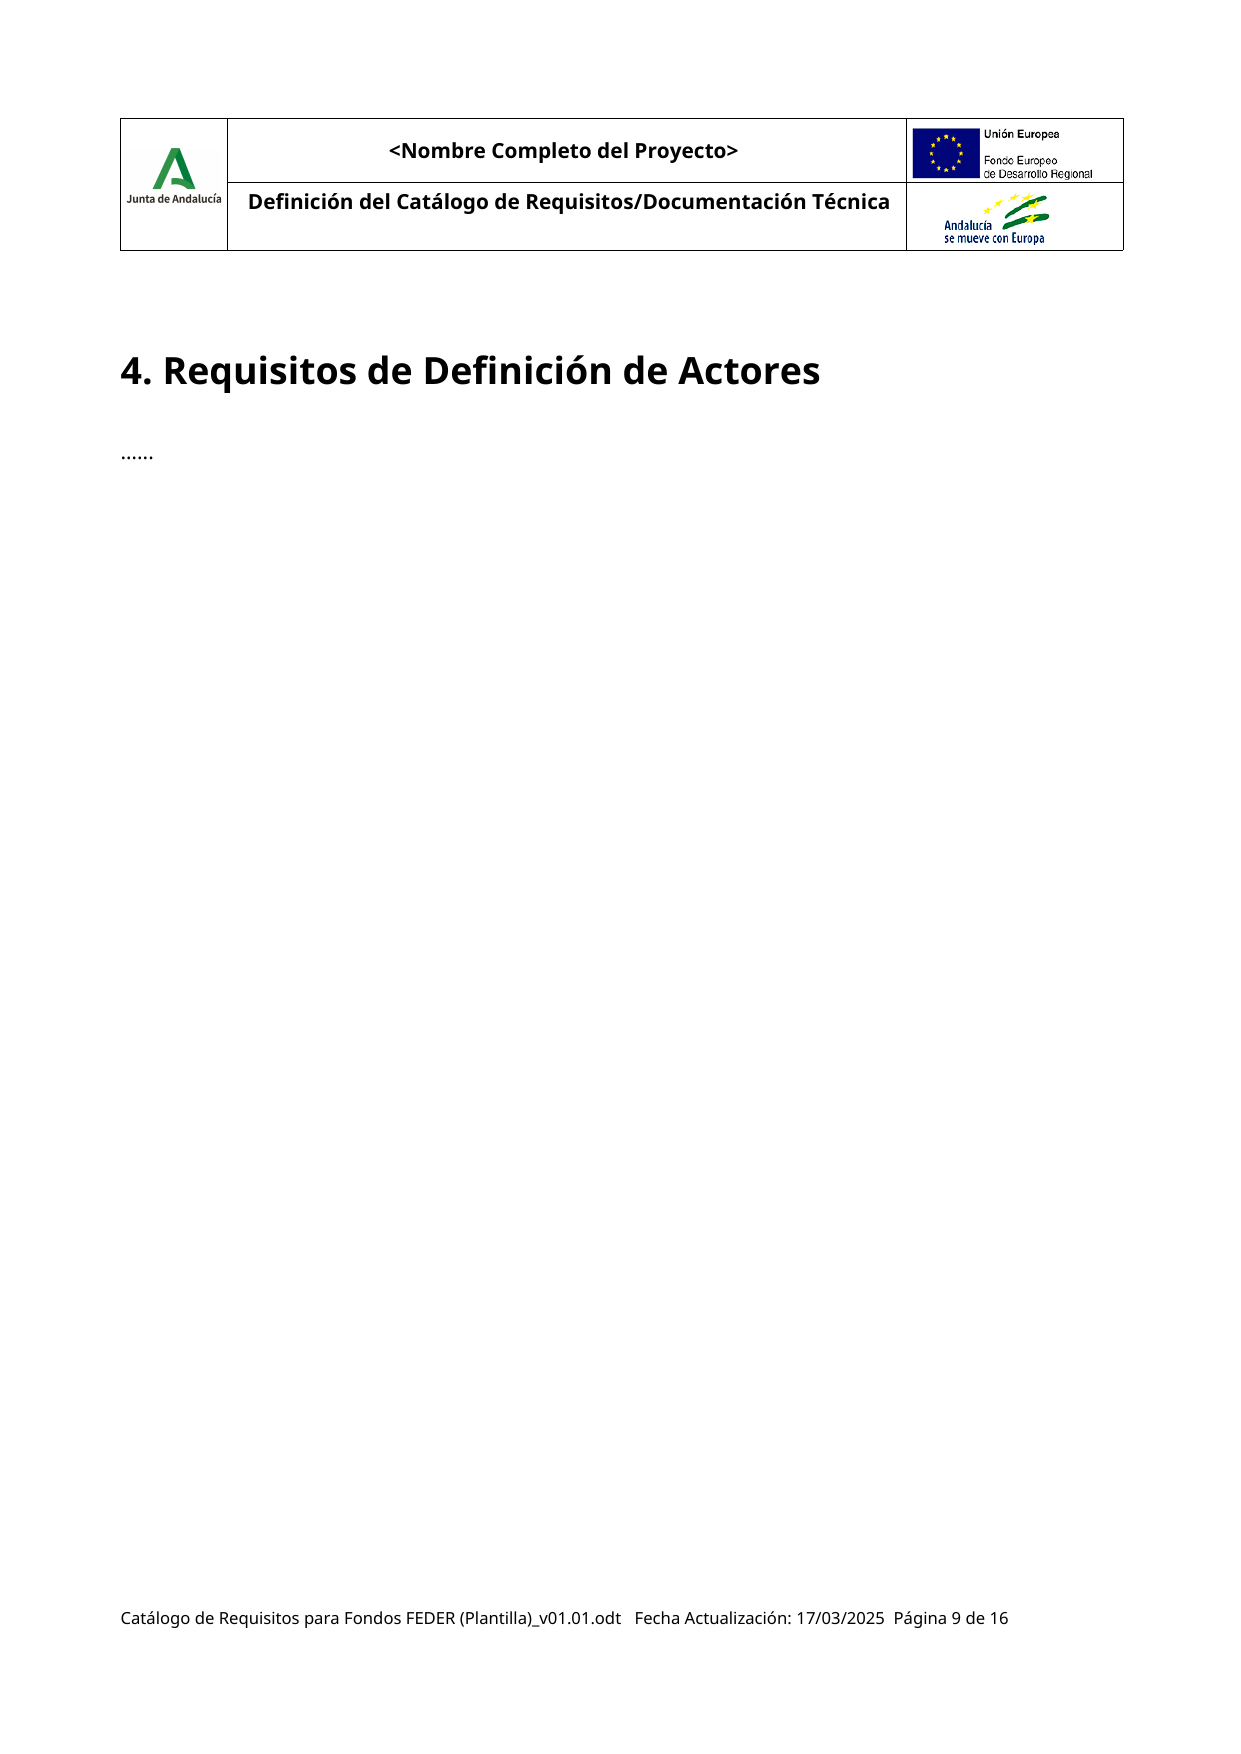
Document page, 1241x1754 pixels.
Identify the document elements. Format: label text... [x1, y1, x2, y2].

picture [126, 148, 222, 204]
subtitle Requisitos de Definición de Actores [120, 344, 1123, 396]
picture [912, 126, 1094, 180]
picture [944, 192, 1050, 245]
text …... [120, 437, 1123, 465]
